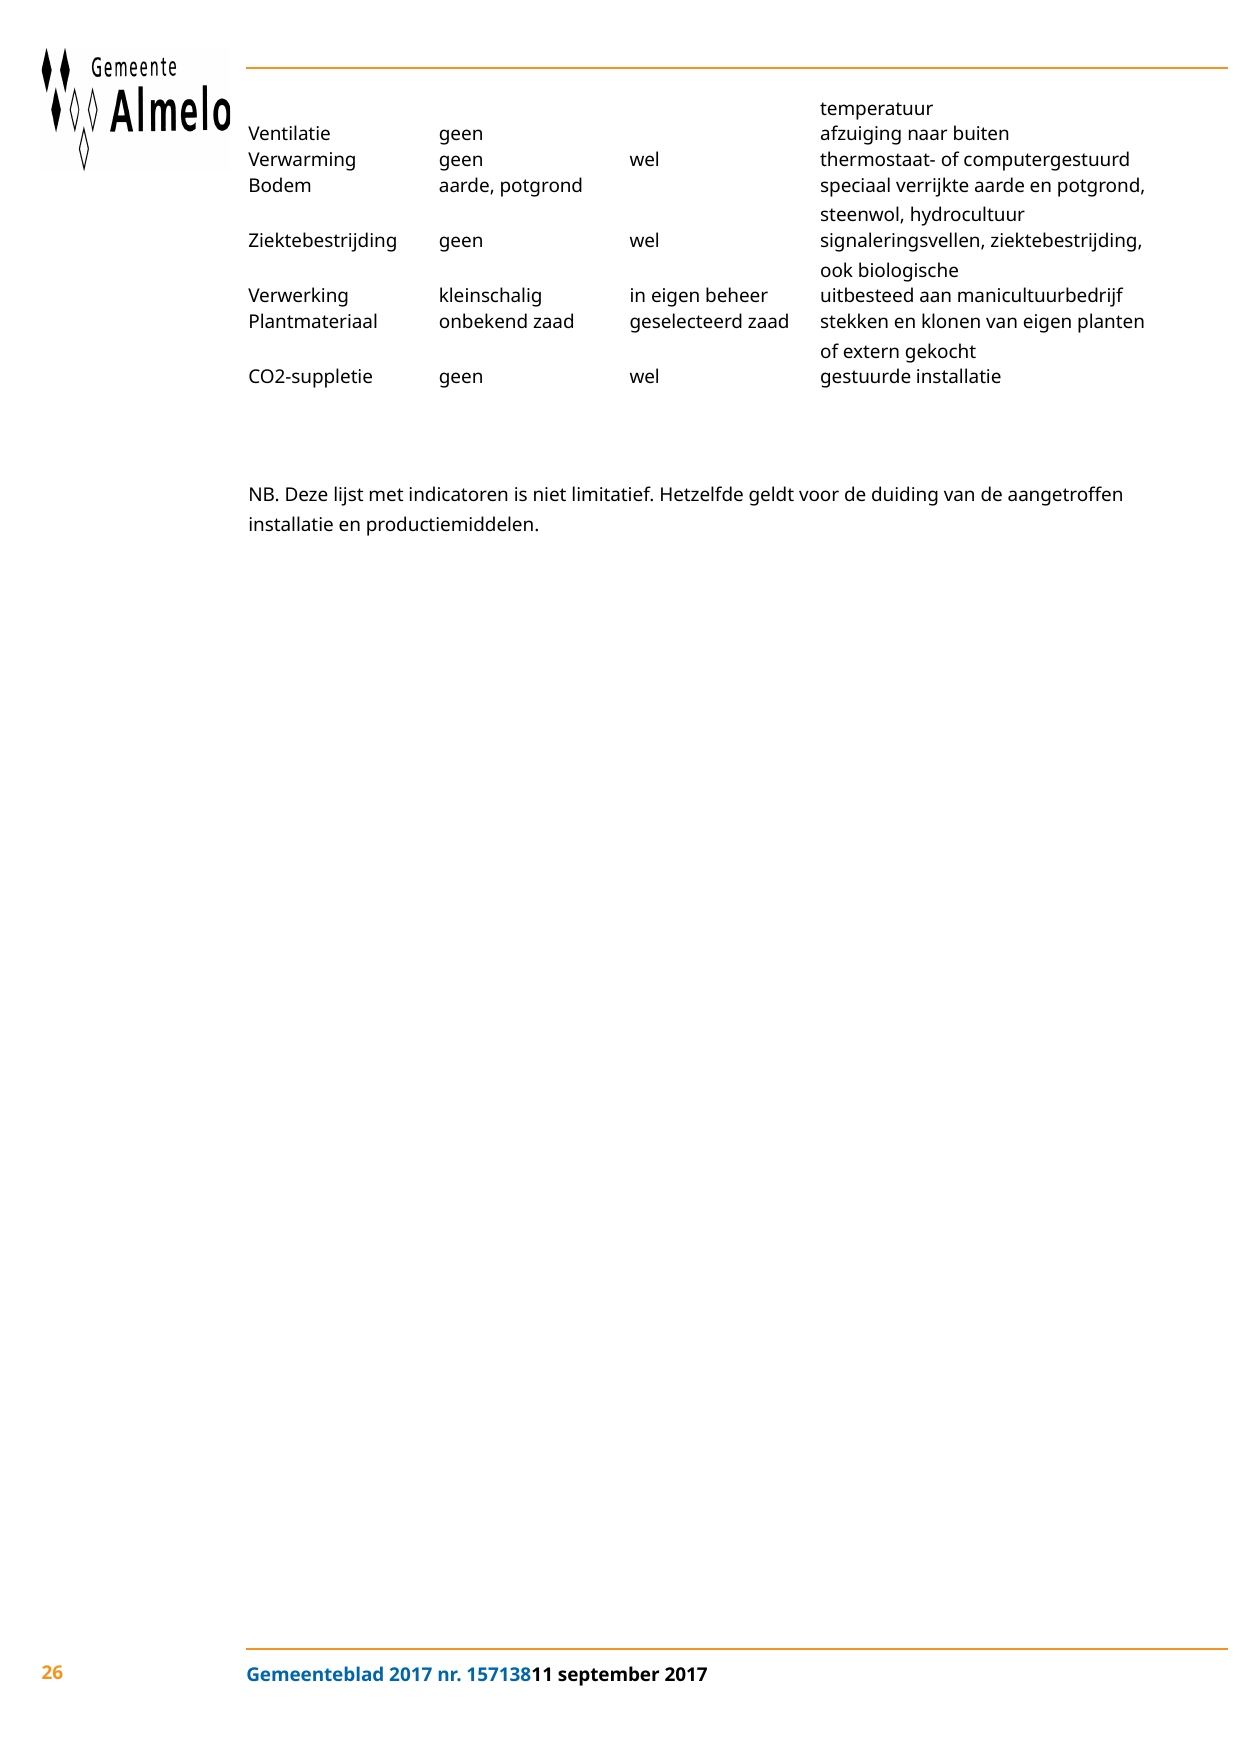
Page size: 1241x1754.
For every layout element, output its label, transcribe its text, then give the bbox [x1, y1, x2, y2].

table_cell aarde, potgrond [439, 172, 629, 227]
table_cell temperatuur [820, 95, 1152, 121]
table_cell [629, 95, 820, 121]
table_cell in eigen beheer [629, 283, 820, 308]
table_cell thermostaat- of computergestuurd [820, 146, 1152, 172]
table_cell geen [439, 364, 629, 389]
table_cell uitbesteed aan manicultuurbedrijf [820, 283, 1152, 308]
table_cell [629, 172, 820, 227]
table_cell Plantmateriaal [248, 308, 439, 364]
table_cell geselecteerd zaad [629, 308, 820, 364]
table_cell geen [439, 146, 629, 172]
table_cell signaleringsvellen, ziektebestrijding, ook biologische [820, 227, 1152, 283]
table_cell stekken en klonen van eigen planten of extern gekocht [820, 308, 1152, 364]
table_cell onbekend zaad [439, 308, 629, 364]
text NB. Deze lijst met indicatoren is niet limitatief. Hetzelfde geldt voor de duiding van de aangetroffen installatie en productiemiddelen. [248, 481, 1152, 537]
table_cell Ventilatie [248, 121, 439, 146]
table_cell Bodem [248, 172, 439, 227]
table_cell gestuurde installatie [820, 364, 1152, 389]
table_cell [248, 95, 439, 121]
table_cell speciaal verrijkte aarde en potgrond, steenwol, hydrocultuur [820, 172, 1152, 227]
table_cell Verwarming [248, 146, 439, 172]
table_cell kleinschalig [439, 283, 629, 308]
table_cell CO2-suppletie [248, 364, 439, 389]
table_cell geen [439, 121, 629, 146]
table_cell [629, 121, 820, 146]
picture [41, 47, 231, 172]
table_cell geen [439, 227, 629, 283]
table_cell afzuiging naar buiten [820, 121, 1152, 146]
table_cell wel [629, 364, 820, 389]
table_cell Verwerking [248, 283, 439, 308]
table_cell wel [629, 146, 820, 172]
table_cell wel [629, 227, 820, 283]
table_cell [439, 95, 629, 121]
table_cell Ziektebestrijding [248, 227, 439, 283]
